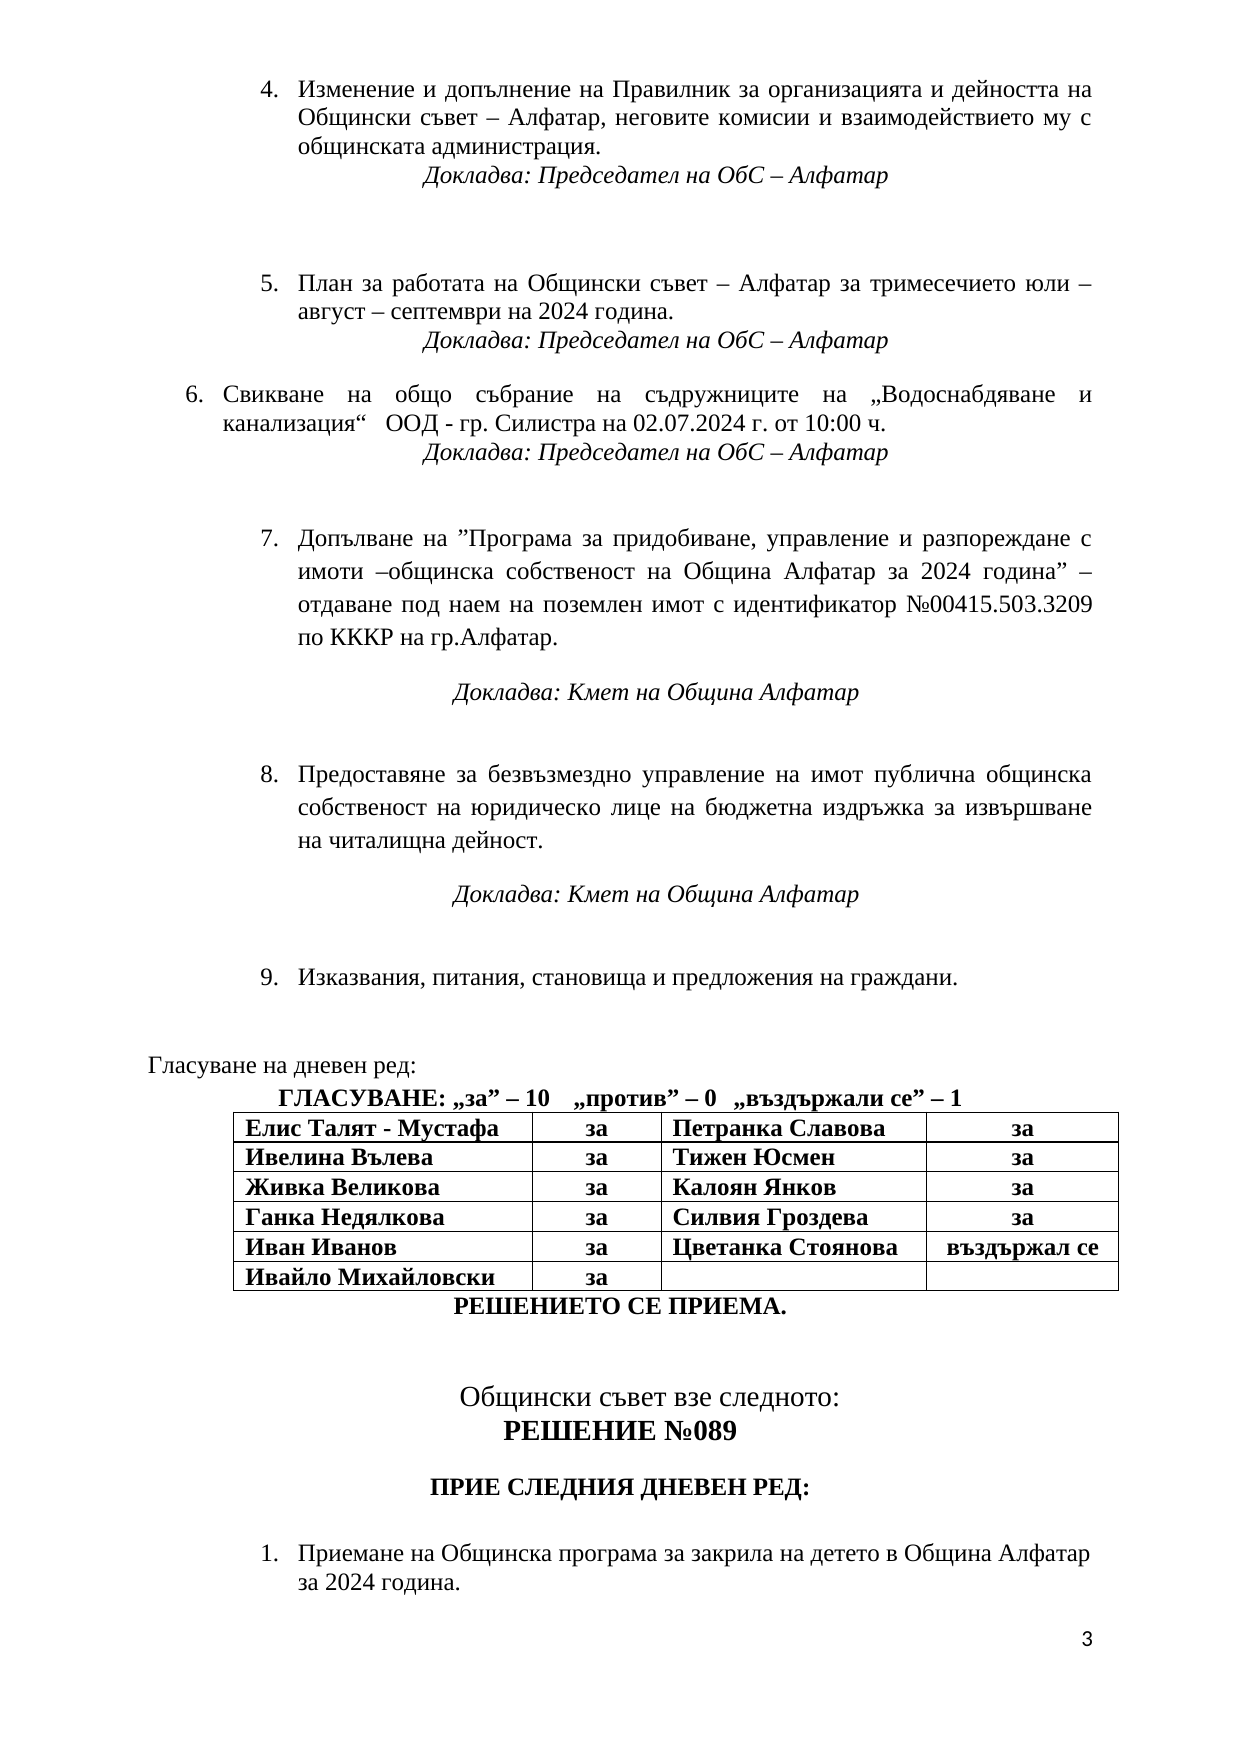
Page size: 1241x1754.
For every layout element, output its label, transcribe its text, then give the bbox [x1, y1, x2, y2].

table_cell Живка Великова [234, 1172, 532, 1201]
list Изменение и допълнение на Правилник за организацията и дейността на Общински съвет – Алфатар, неговите комисии и взаимодействието му с общинската администрация. [260, 74, 1093, 160]
table_header за [927, 1113, 1118, 1141]
list План за работата на Общински съвет – Алфатар за тримесечието юли – август – септември на 2024 година. [260, 268, 1093, 325]
table_cell за [533, 1172, 661, 1201]
text РЕШЕНИЕТО СЕ ПРИЕМА. [148, 1291, 1093, 1320]
list Предоставяне за безвъзмездно управление на имот публична общинска собственост на юридическо лице на бюджетна издръжка за извършване на читалищна дейност. [260, 759, 1093, 854]
table_header Петранка Славова [662, 1113, 926, 1141]
text ГЛАСУВАНЕ: „за” – 10 „против” – 0 „въздържали се” – 1 [148, 1083, 1093, 1112]
table_cell Иван Иванов [234, 1232, 532, 1261]
table_header Елис Талят - Мустафа [234, 1113, 532, 1141]
table_cell за [533, 1262, 661, 1290]
table_cell за [533, 1232, 661, 1261]
list Изказвания, питания, становища и предложения на граждани. [260, 962, 1093, 991]
table_cell Ивайло Михайловски [234, 1262, 532, 1290]
table_cell за [533, 1202, 661, 1231]
table_cell за [927, 1172, 1118, 1201]
text Гласуване на дневен ред: [148, 1050, 1093, 1079]
text ПРИЕ СЛЕДНИЯ ДНЕВЕН РЕД: [148, 1472, 1093, 1501]
table_cell [927, 1262, 1118, 1290]
table_cell въздържал се [927, 1232, 1118, 1261]
table_cell Ганка Недялкова [234, 1202, 532, 1231]
text Докладва: Председател на ОбС – Алфатар [223, 160, 1093, 189]
list Допълване на ”Програма за придобиване, управление и разпореждане с имоти –общинска собственост на Община Алфатар за 2024 година” – отдаване под наем на поземлен имот с идентификатор №00415.503.3209 по КККР на гр.Алфатар. [260, 523, 1093, 652]
table_header за [533, 1113, 661, 1141]
table_cell Силвия Гроздева [662, 1202, 926, 1231]
table_cell [662, 1262, 926, 1290]
table_cell за [927, 1143, 1118, 1171]
text Докладва: Кмет на Община Алфатар [223, 677, 1093, 705]
list Свикване на общо събрание на съдружниците на „Водоснабдяване и канализация“ ООД - гр. Силистра на 02.07.2024 г. от 10:00 ч. [185, 379, 1093, 437]
text РЕШЕНИЕ №089 [148, 1413, 1093, 1447]
text Докладва: Кмет на Община Алфатар [223, 879, 1093, 908]
text Общински съвет взе следното: [148, 1379, 1152, 1413]
table_cell Цветанка Стоянова [662, 1232, 926, 1261]
table_cell Тижен Юсмен [662, 1143, 926, 1171]
list Приемане на Общинска програма за закрила на детето в Община Алфатар за 2024 година. [260, 1538, 1093, 1596]
table_cell Ивелина Вълева [234, 1143, 532, 1171]
table_cell за [927, 1202, 1118, 1231]
table_cell Калоян Янков [662, 1172, 926, 1201]
text Докладва: Председател на ОбС – Алфатар [223, 325, 1093, 354]
text Докладва: Председател на ОбС – Алфатар [223, 437, 1093, 465]
table_cell за [533, 1143, 661, 1171]
